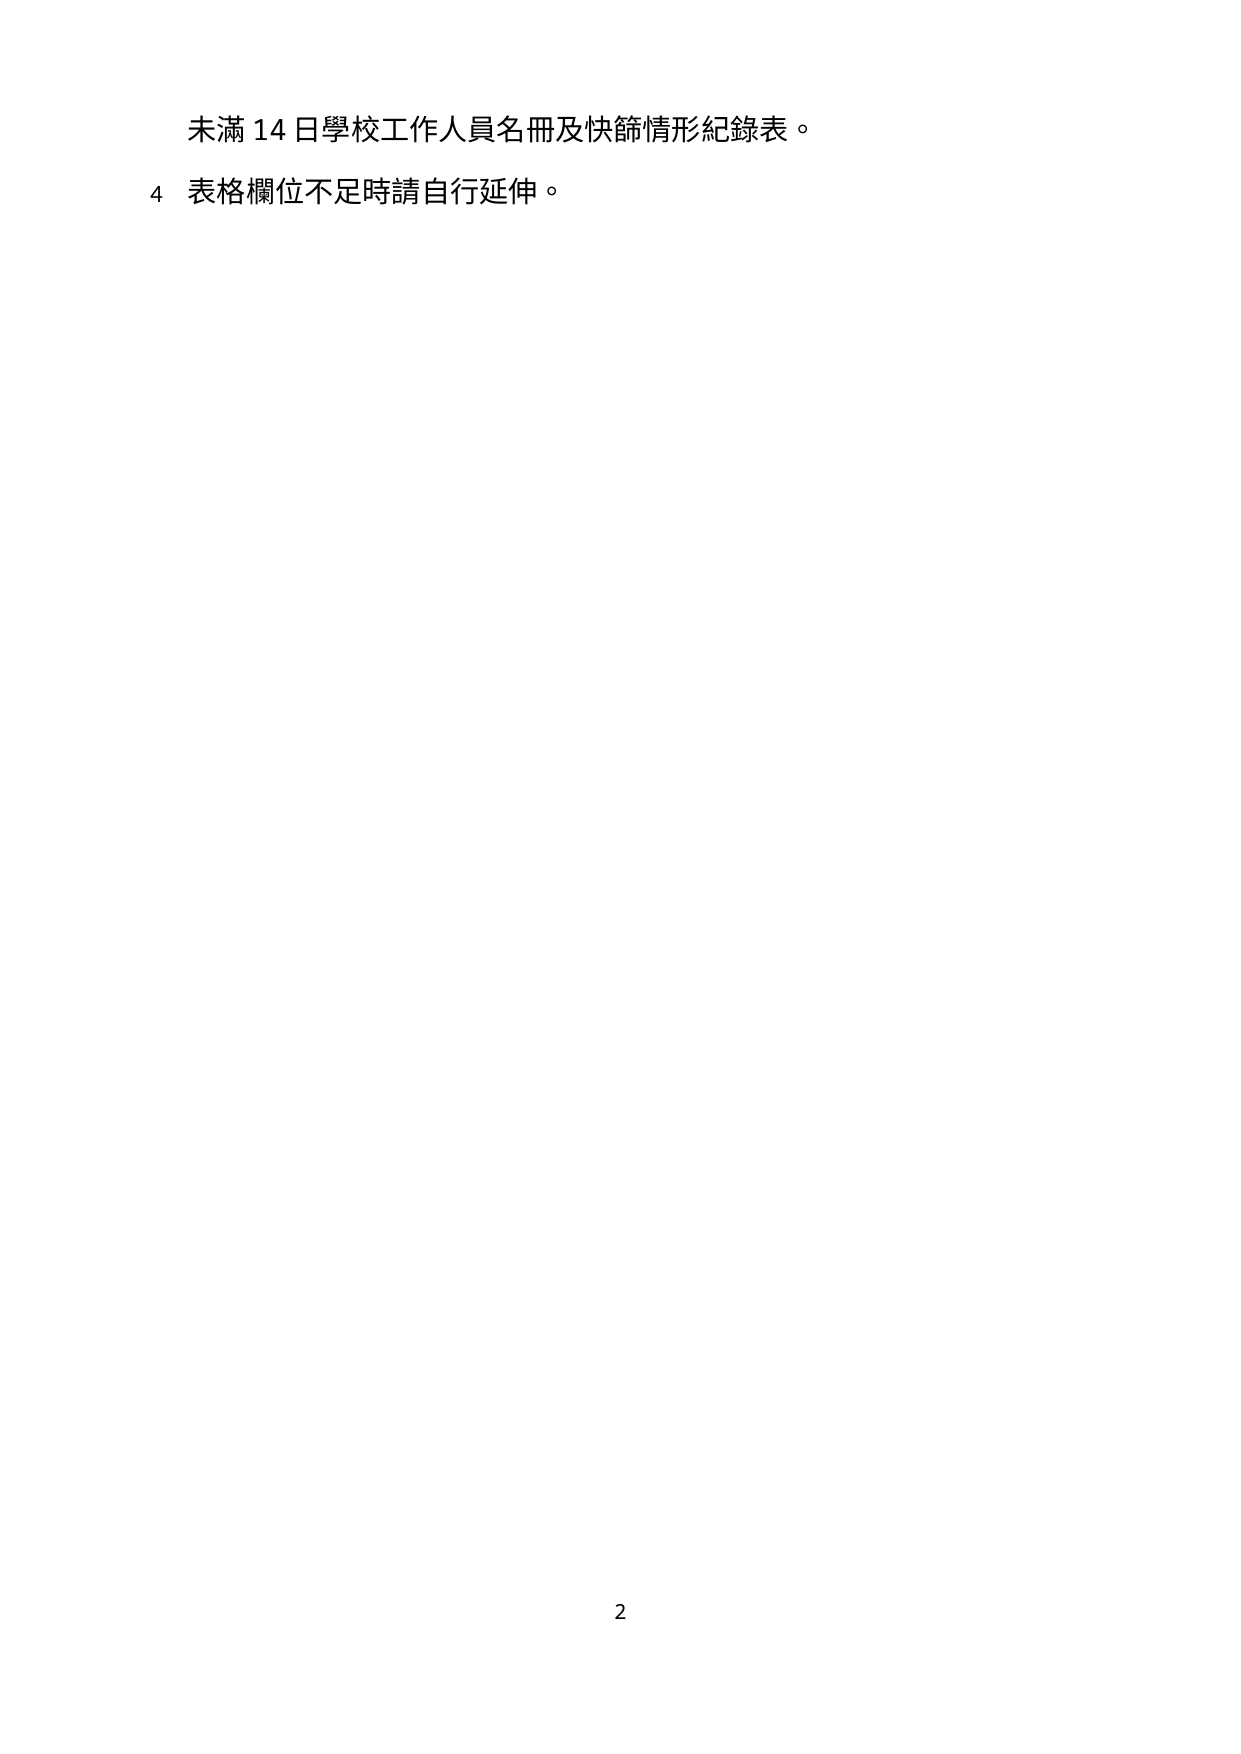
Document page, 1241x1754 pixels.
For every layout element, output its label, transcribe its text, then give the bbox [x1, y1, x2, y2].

list 未滿14日學校工作人員名冊及快篩情形紀錄表。 [150, 86, 1090, 148]
list 表格欄位不足時請自行延伸。 [150, 148, 1090, 211]
